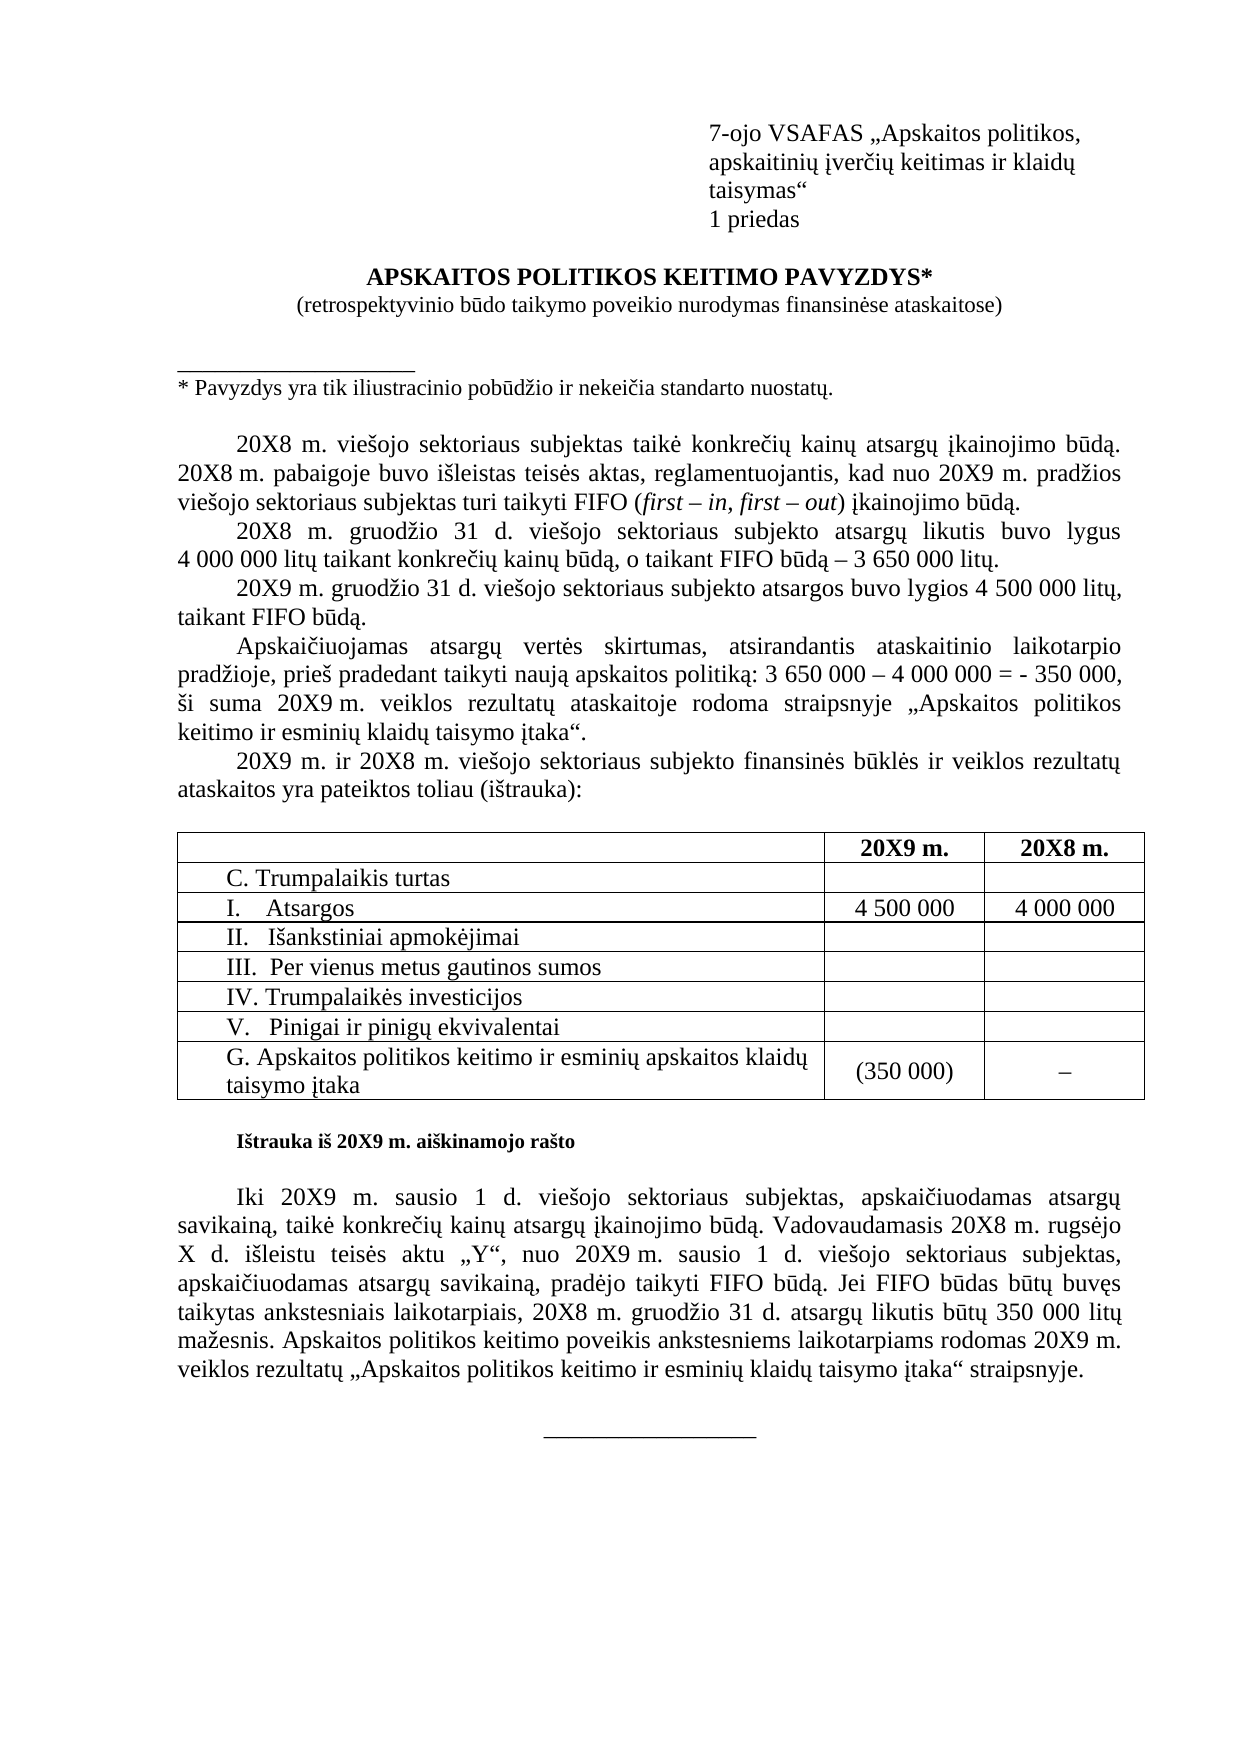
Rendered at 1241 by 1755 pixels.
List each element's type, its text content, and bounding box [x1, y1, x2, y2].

table_cell [985, 863, 1144, 892]
table_cell G. Apskaitos politikos keitimo ir esminių apskaitos klaidų taisymo įtaka [178, 1042, 824, 1099]
table_cell (350 000) [825, 1042, 984, 1099]
table_cell [985, 952, 1144, 981]
table_cell [985, 1012, 1144, 1041]
text Ištrauka iš 20X9 m. aiškinamojo rašto [177, 1129, 1122, 1153]
table_cell [825, 863, 984, 892]
table_cell 4 500 000 [825, 893, 984, 921]
text 20X8 m. gruodžio 31 d. viešojo sektoriaus subjekto atsargų likutis buvo lygus 4 000 000 litų taikant konkrečių kainų būdą, o taikant FIFO būdą – 3 650 000 litų. [177, 516, 1122, 573]
table_cell 4 000 000 [985, 893, 1144, 921]
text ___________________ [177, 346, 1122, 374]
table_header [178, 833, 824, 862]
table_cell [985, 982, 1144, 1011]
text 1 priedas [177, 204, 1122, 233]
table_cell II. Išankstiniai apmokėjimai [178, 923, 824, 951]
table_cell [825, 1012, 984, 1041]
table_cell III. Per vienus metus gautinos sumos [178, 952, 824, 981]
text _________________ [177, 1412, 1122, 1441]
table_cell [825, 923, 984, 951]
text 20X9 m. ir 20X8 m. viešojo sektoriaus subjekto finansinės būklės ir veiklos rezultatų ataskaitos yra pateiktos toliau (ištrauka): [177, 746, 1122, 803]
text taisymas“ [177, 176, 1122, 204]
table_cell IV. Trumpalaikės investicijos [178, 982, 824, 1011]
text 20X8 m. viešojo sektoriaus subjektas taikė konkrečių kainų atsargų įkainojimo būdą. 20X8 m. pabaigoje buvo išleistas teisės aktas, reglamentuojantis, kad nuo 20X9 m. pradžios viešojo sektoriaus subjektas turi taikyti FIFO (first – in, first – out) įkainojimo būdą. [177, 429, 1122, 516]
table_cell – [985, 1042, 1144, 1099]
table_cell V. Pinigai ir pinigų ekvivalentai [178, 1012, 824, 1041]
text 20X9 m. gruodžio 31 d. viešojo sektoriaus subjekto atsargos buvo lygios 4 500 000 litų, taikant FIFO būdą. [177, 573, 1122, 631]
table_cell [825, 982, 984, 1011]
text Iki 20X9 m. sausio 1 d. viešojo sektoriaus subjektas, apskaičiuodamas atsargų savikainą, taikė konkrečių kainų atsargų įkainojimo būdą. Vadovaudamasis 20X8 m. rugsėjo X d. išleistu teisės aktu „Y“, nuo 20X9 m. sausio 1 d. viešojo sektoriaus subjektas, apskaičiuodamas atsargų savikainą, pradėjo taikyti FIFO būdą. Jei FIFO būdas būtų buvęs taikytas ankstesniais laikotarpiais, 20X8 m. gruodžio 31 d. atsargų likutis būtų 350 000 litų mažesnis. Apskaitos politikos keitimo poveikis ankstesniems laikotarpiams rodomas 20X9 m. veiklos rezultatų „Apskaitos politikos keitimo ir esminių klaidų taisymo įtaka“ straipsnyje. [177, 1182, 1122, 1383]
table_cell [985, 923, 1144, 951]
table_cell [825, 952, 984, 981]
table_cell C. Trumpalaikis turtas [178, 863, 824, 892]
text APSKAITOS POLITIKOS KEITIMO PAVYZDYS* [177, 262, 1122, 291]
table_header 20X9 m. [825, 833, 984, 862]
table_cell I. Atsargos [178, 893, 824, 921]
text 7-ojo VSAFAS „Apskaitos politikos, [177, 118, 1122, 147]
text Apskaičiuojamas atsargų vertės skirtumas, atsirandantis ataskaitinio laikotarpio pradžioje, prieš pradedant taikyti naują apskaitos politiką: 3 650 000 – 4 000 000 = - 350 000, ši suma 20X9 m. veiklos rezultatų ataskaitoje rodoma straipsnyje „Apskaitos politikos keitimo ir esminių klaidų taisymo įtaka“. [177, 631, 1122, 746]
text apskaitinių įverčių keitimas ir klaidų [177, 147, 1122, 176]
table_header 20X8 m. [985, 833, 1144, 862]
text (retrospektyvinio būdo taikymo poveikio nurodymas finansinėse ataskaitose) [177, 291, 1122, 317]
text * Pavyzdys yra tik iliustracinio pobūdžio ir nekeičia standarto nuostatų. [177, 374, 1122, 401]
